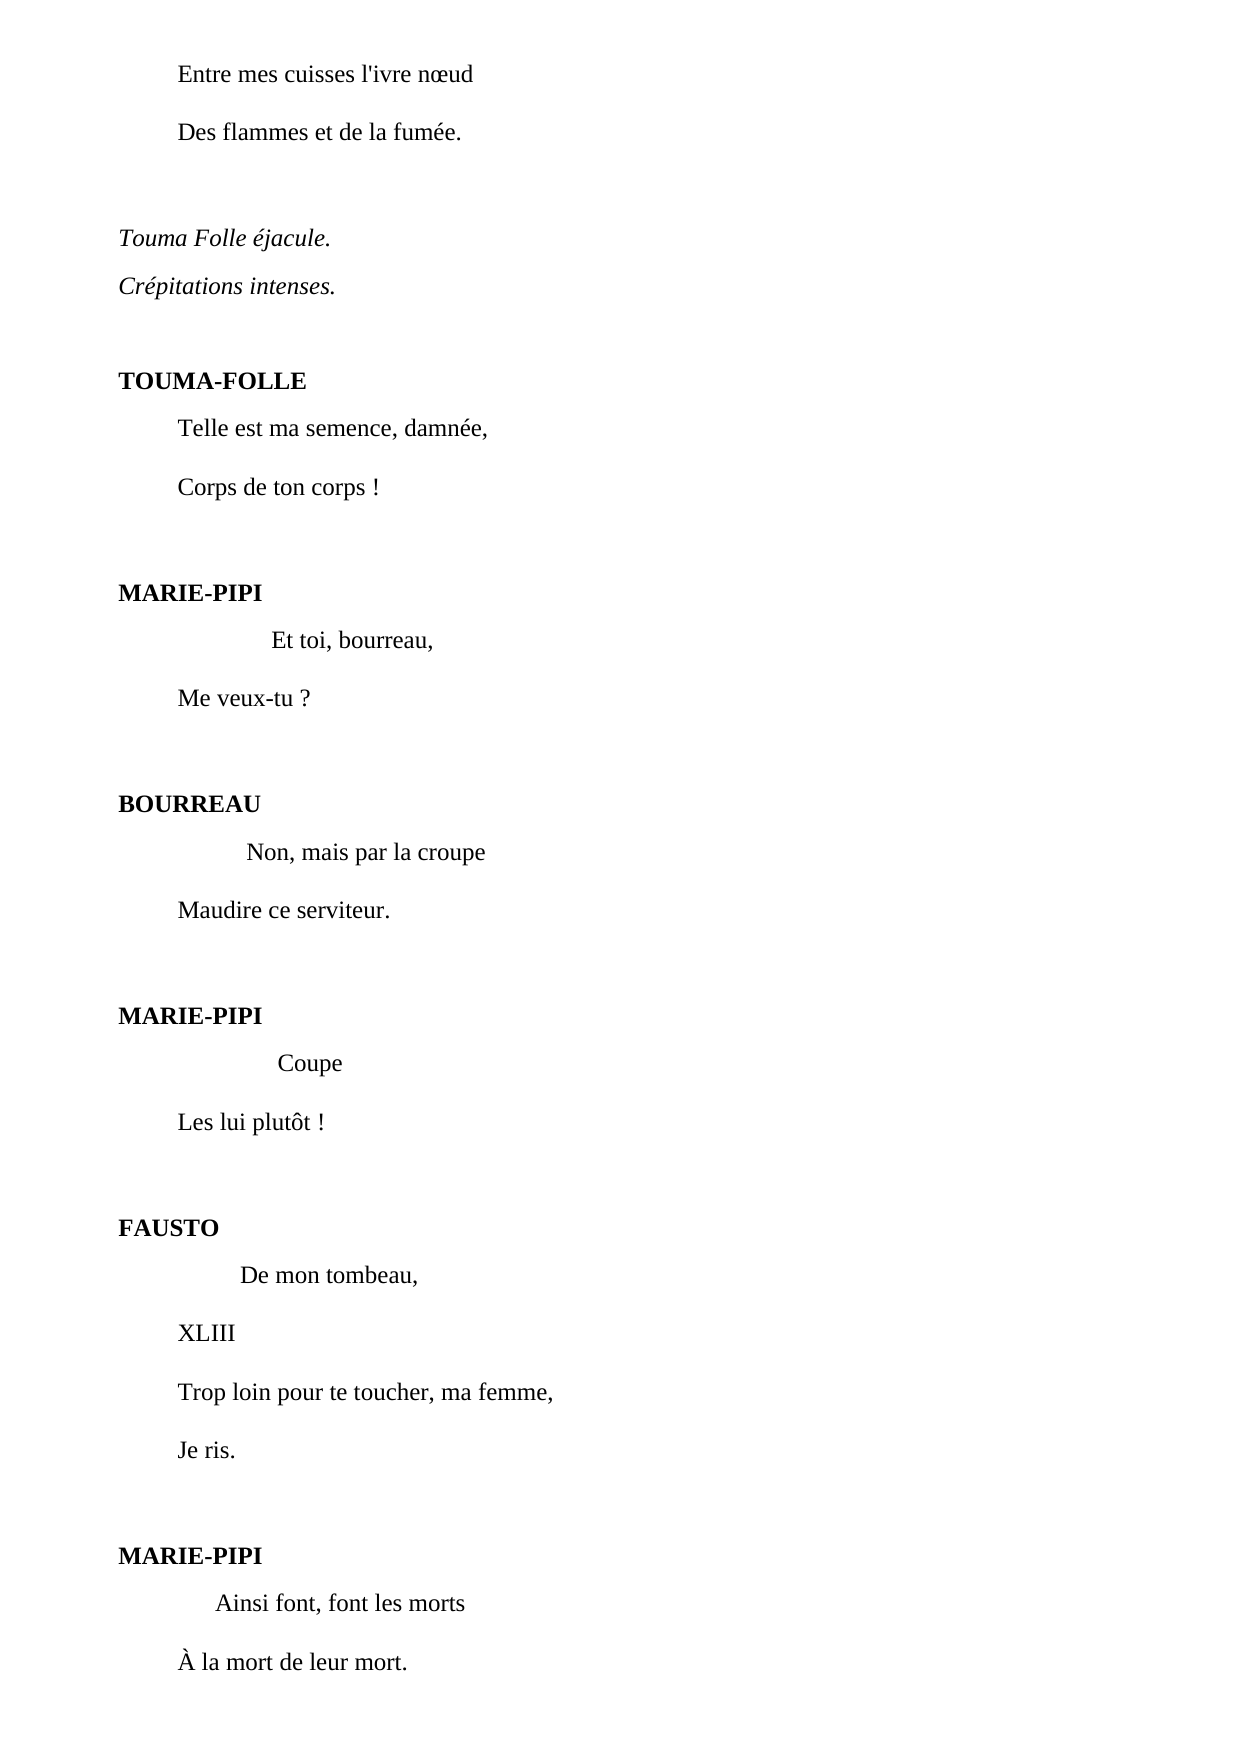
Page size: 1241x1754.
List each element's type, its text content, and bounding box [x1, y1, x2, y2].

text MARIE-PIPI [118, 1541, 1181, 1569]
text Corps de ton corps ! [177, 472, 1122, 501]
text Entre mes cuisses l'ivre nœud [177, 59, 1122, 88]
text FAUSTO [118, 1213, 1181, 1241]
text Ainsi font, font les morts [177, 1588, 1122, 1617]
text MARIE-PIPI [118, 1001, 1181, 1030]
text Non, mais par la croupe [177, 837, 1122, 866]
text De mon tombeau, [177, 1260, 1122, 1289]
text TOUMA-FOLLE [118, 366, 1181, 395]
text Touma Folle éjacule. [118, 223, 1181, 252]
text BOURREAU [118, 789, 1181, 818]
text Maudire ce serviteur. [177, 895, 1122, 924]
text Me veux-tu ? [177, 683, 1122, 712]
text XLIII [177, 1318, 1122, 1347]
text Des flammes et de la fumée. [177, 117, 1122, 146]
text Coupe [177, 1048, 1122, 1077]
text À la mort de leur mort. [177, 1647, 1122, 1675]
text Je ris. [177, 1435, 1122, 1464]
text MARIE-PIPI [118, 578, 1181, 606]
text Et toi, bourreau, [177, 625, 1122, 654]
text Telle est ma semence, damnée, [177, 413, 1122, 442]
text Crépitations intenses. [118, 271, 1181, 299]
text Les lui plutôt ! [177, 1107, 1122, 1136]
text Trop loin pour te toucher, ma femme, [177, 1377, 1122, 1405]
